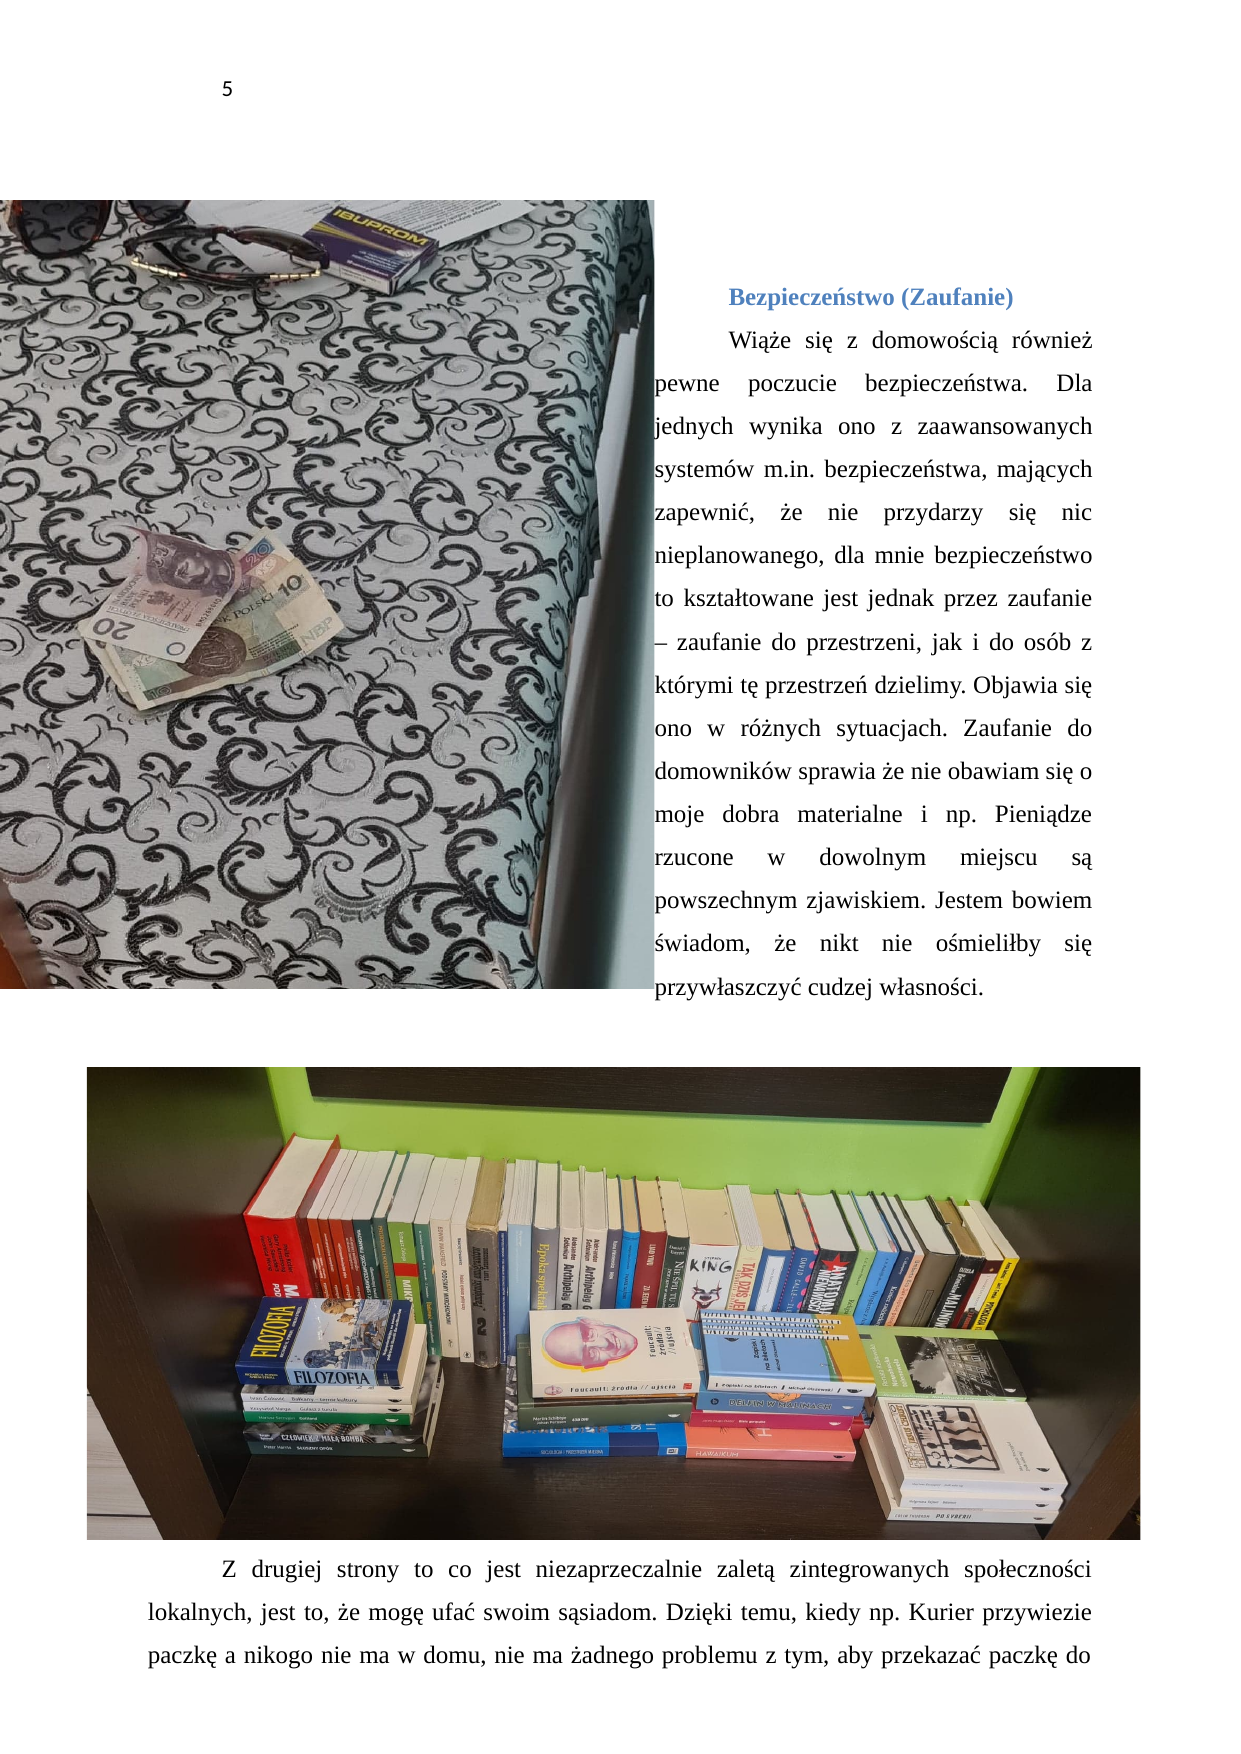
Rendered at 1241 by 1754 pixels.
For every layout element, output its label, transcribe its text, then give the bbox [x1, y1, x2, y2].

text Wiąże się z domowością również pewne poczucie bezpieczeństwa. Dla jednych wynika ono z zaawansowanych systemów m.in. bezpieczeństwa, mających zapewnić, że nie przydarzy się nic nieplanowanego, dla mnie bezpieczeństwo to kształtowane jest jednak przez zaufanie – zaufanie do przestrzeni, jak i do osób z którymi tę przestrzeń dzielimy. Objawia się ono w różnych sytuacjach. Zaufanie do domowników sprawia że nie obawiam się o moje dobra materialne i np. Pieniądze rzucone w dowolnym miejscu są powszechnym zjawiskiem. Jestem bowiem świadom, że nikt nie ośmieliłby się przywłaszczyć cudzej własności. [655, 325, 1093, 1000]
text Z drugiej strony to co jest niezaprzeczalnie zaletą zintegrowanych społeczności lokalnych, jest to, że mogę ufać swoim sąsiadom. Dzięki temu, kiedy np. Kurier przywiezie paczkę a nikogo nie ma w domu, nie ma żadnego problemu z tym, aby przekazać paczkę do [148, 1540, 1093, 1669]
subtitle Bezpieczeństwo (Zaufanie) [655, 282, 1093, 310]
